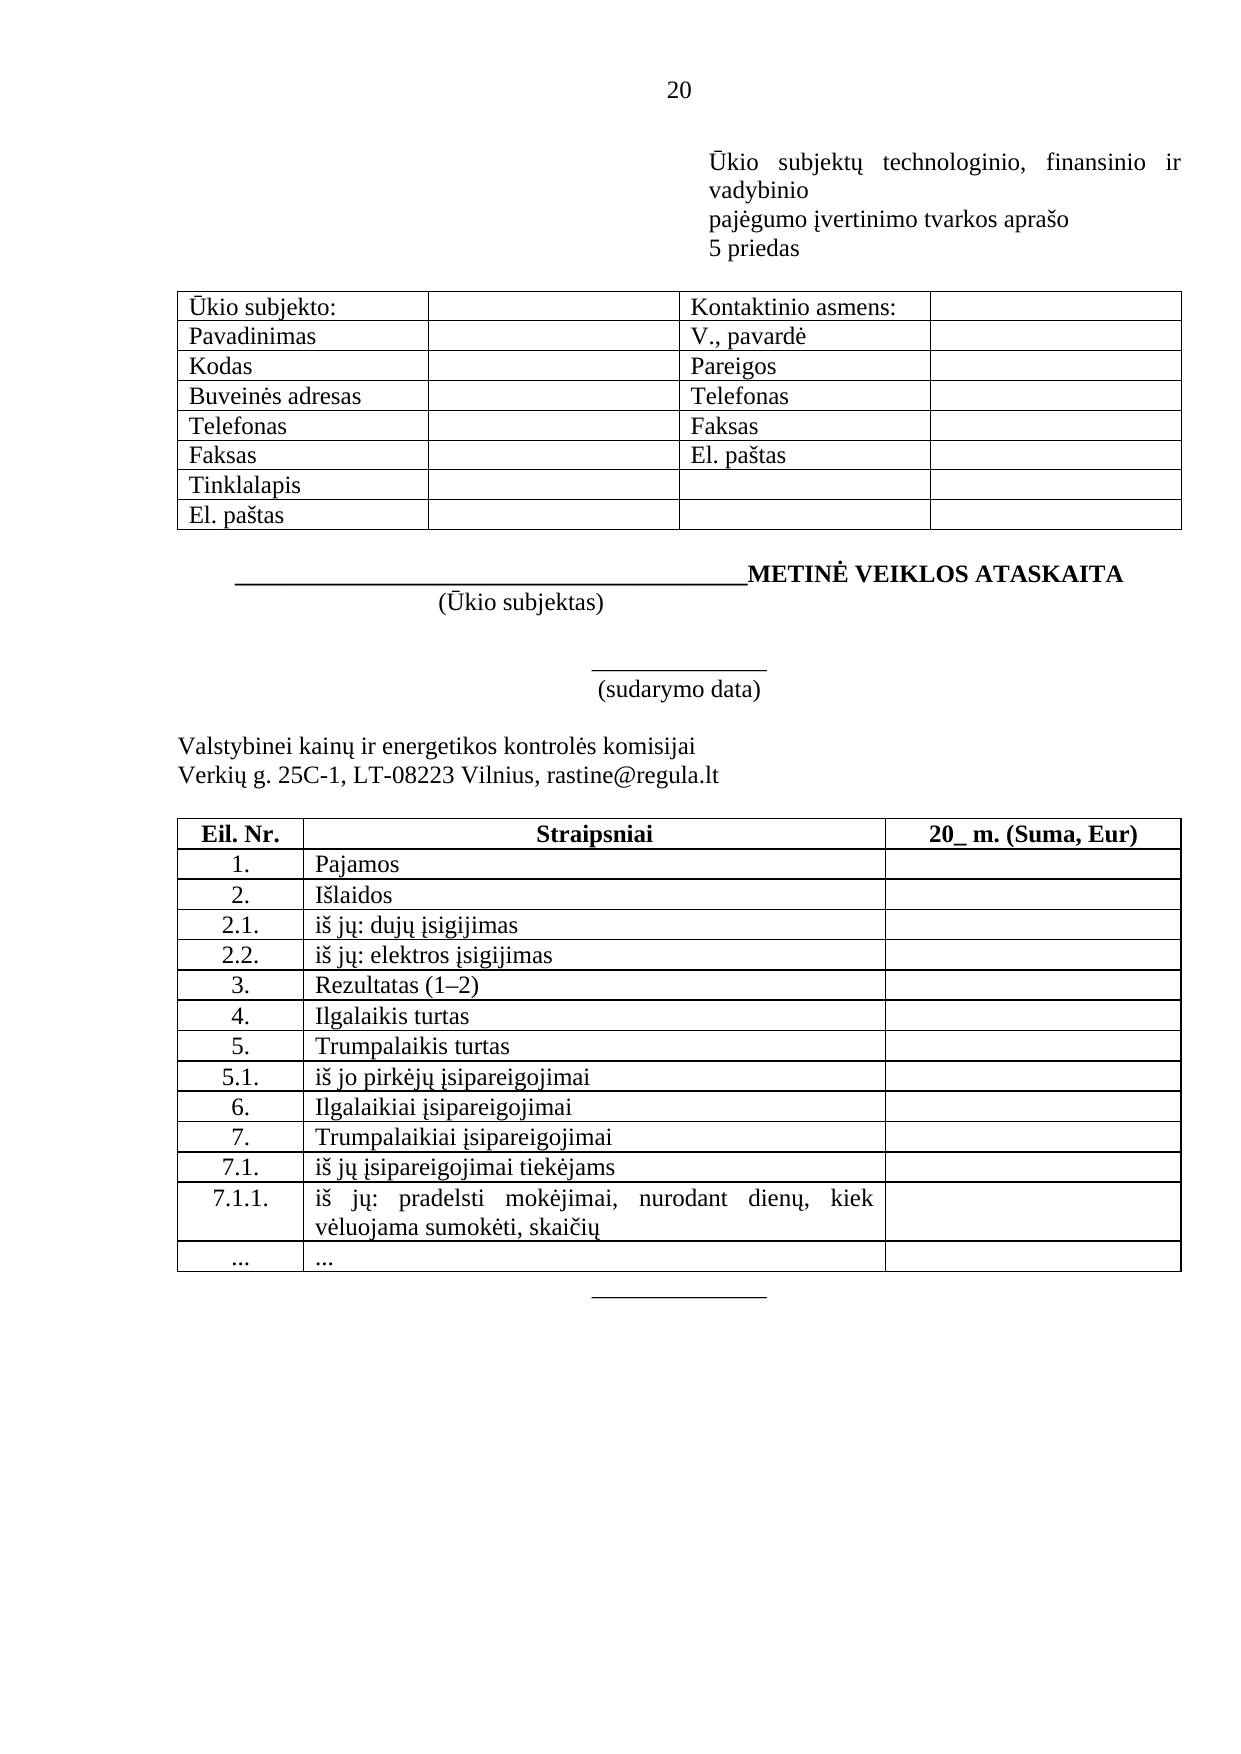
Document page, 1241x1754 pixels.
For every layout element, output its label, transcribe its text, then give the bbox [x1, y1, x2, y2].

table_cell Rezultatas (1–2) [304, 971, 885, 999]
table_cell iš jų įsipareigojimai tiekėjams [304, 1153, 885, 1181]
table_cell iš jų: elektros įsigijimas [304, 940, 885, 969]
table_header [429, 292, 679, 320]
table_cell 1. [178, 850, 303, 878]
table_cell [429, 351, 679, 380]
table_cell [429, 441, 679, 469]
table_cell [429, 411, 679, 439]
table_header 20_ m. (Suma, Eur) [886, 819, 1180, 848]
table_cell [886, 1153, 1180, 1181]
table_cell [931, 321, 1181, 350]
table_cell [429, 500, 679, 529]
table_cell [886, 1122, 1180, 1151]
table_header Eil. Nr. [178, 819, 303, 848]
text Valstybinei kainų ir energetikos kontrolės komisijai [177, 731, 1181, 760]
table_cell [429, 381, 679, 410]
table_cell [886, 940, 1180, 969]
table_cell [429, 470, 679, 499]
table_cell [680, 500, 930, 529]
table_cell 5.1. [178, 1062, 303, 1090]
table_cell [886, 850, 1180, 878]
text pajėgumo įvertinimo tvarkos aprašo [709, 204, 1181, 233]
table_cell V., pavardė [680, 321, 930, 350]
table_cell Telefonas [178, 411, 428, 439]
table_cell 7.1. [178, 1153, 303, 1181]
table_cell [886, 971, 1180, 999]
table_cell iš jų: pradelsti mokėjimai, nurodant dienų, kiek vėluojama sumokėti, skaičių [304, 1183, 885, 1240]
table_cell Buveinės adresas [178, 381, 428, 410]
text Verkių g. 25C-1, LT-08223 Vilnius, rastine@regula.lt [177, 760, 1181, 789]
text (Ūkio subjektas) [177, 587, 1181, 616]
text 5 priedas [709, 233, 1181, 262]
table_cell Telefonas [680, 381, 930, 410]
text ______________ [177, 645, 1181, 674]
table_cell 6. [178, 1092, 303, 1121]
text _________________________________________METINĖ VEIKLOS ATASKAITA [177, 559, 1181, 587]
table_cell Faksas [178, 441, 428, 469]
table_cell 7.1.1. [178, 1183, 303, 1240]
table_cell El. paštas [178, 500, 428, 529]
table_cell Kodas [178, 351, 428, 380]
table_cell 5. [178, 1031, 303, 1060]
table_cell [931, 351, 1181, 380]
table_cell [886, 880, 1180, 908]
table_cell Tinklalapis [178, 470, 428, 499]
table_cell [931, 381, 1181, 410]
table_cell ... [178, 1242, 303, 1271]
table_header [931, 292, 1181, 320]
table_cell 4. [178, 1001, 303, 1030]
text ______________ [177, 1272, 1181, 1301]
table_cell 3. [178, 971, 303, 999]
text Ūkio subjektų technologinio, finansinio ir vadybinio [709, 147, 1181, 204]
table_cell Ilgalaikis turtas [304, 1001, 885, 1030]
table_cell Pareigos [680, 351, 930, 380]
table_cell [886, 1031, 1180, 1060]
table_cell El. paštas [680, 441, 930, 469]
table_cell 2.1. [178, 910, 303, 939]
table_cell Trumpalaikis turtas [304, 1031, 885, 1060]
table_cell [429, 321, 679, 350]
table_cell Faksas [680, 411, 930, 439]
table_cell iš jų: dujų įsigijimas [304, 910, 885, 939]
table_cell [886, 1062, 1180, 1090]
table_cell [886, 1092, 1180, 1121]
table_cell [931, 500, 1181, 529]
table_cell Ilgalaikiai įsipareigojimai [304, 1092, 885, 1121]
text (sudarymo data) [177, 674, 1181, 702]
table_cell [886, 1242, 1180, 1271]
table_cell Pajamos [304, 850, 885, 878]
table_cell iš jo pirkėjų įsipareigojimai [304, 1062, 885, 1090]
table_cell 2.2. [178, 940, 303, 969]
table_cell Išlaidos [304, 880, 885, 908]
table_cell Pavadinimas [178, 321, 428, 350]
table_cell [886, 1001, 1180, 1030]
table_header Ūkio subjekto: [178, 292, 428, 320]
table_cell [931, 411, 1181, 439]
table_header Kontaktinio asmens: [680, 292, 930, 320]
table_cell 7. [178, 1122, 303, 1151]
table_cell [931, 441, 1181, 469]
table_cell [886, 910, 1180, 939]
table_cell [931, 470, 1181, 499]
table_cell ... [304, 1242, 885, 1271]
table_cell Trumpalaikiai įsipareigojimai [304, 1122, 885, 1151]
table_cell [886, 1183, 1180, 1240]
table_cell 2. [178, 880, 303, 908]
table_header Straipsniai [304, 819, 885, 848]
table_cell [680, 470, 930, 499]
